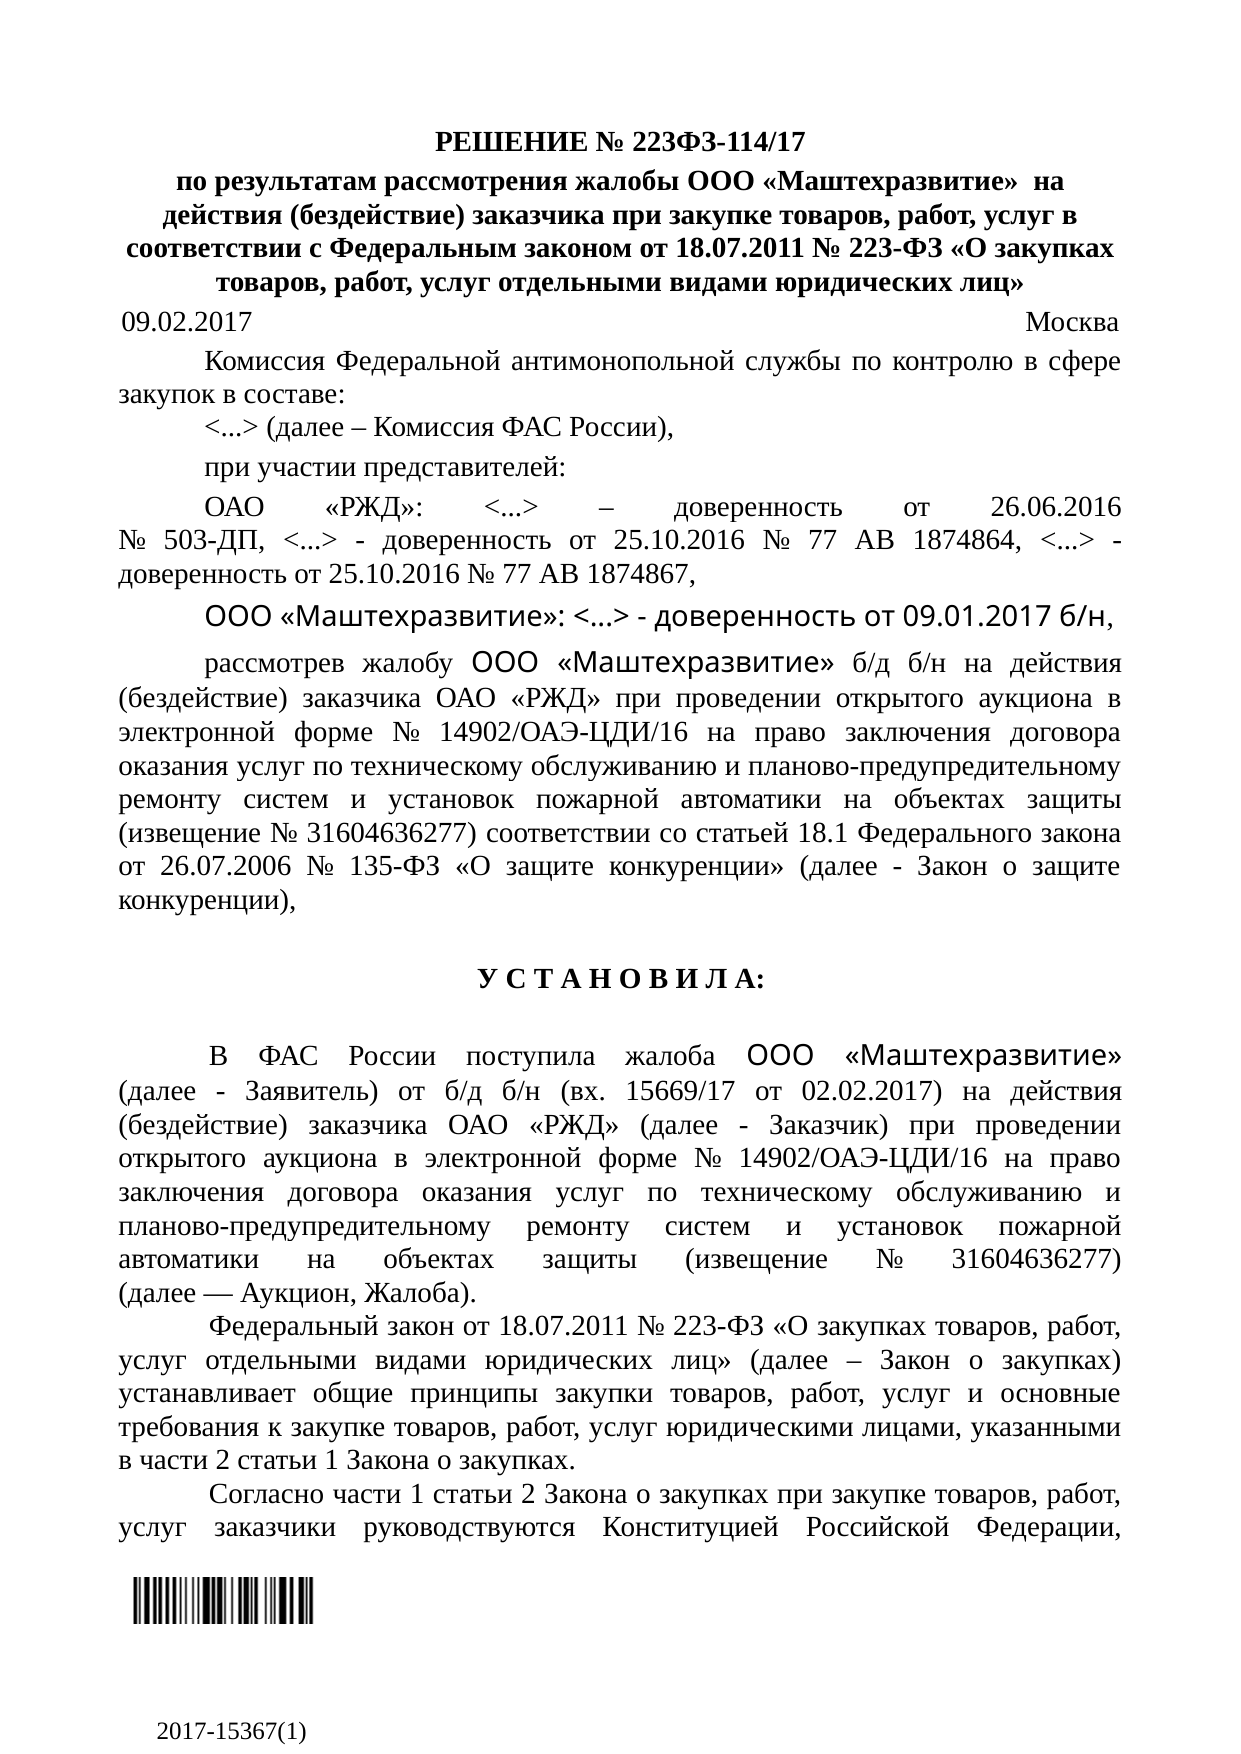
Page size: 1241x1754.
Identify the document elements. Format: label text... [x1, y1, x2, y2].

picture [118, 1577, 331, 1624]
text рассмотрев жалобу ООО «Маштехразвитие» б/д б/н на действия (бездействие) заказчика ОАО «РЖД» при проведении открытого аукциона в электронной форме № 14902/ОАЭ-ЦДИ/16 на право заключения договора оказания услуг по техническому обслуживанию и планово-предупредительному ремонту систем и установок пожарной автоматики на объектах защиты (извещение № 31604636277) соответствии со статьей 18.1 Федерального закона от 26.07.2006 № 135-ФЗ «О защите конкуренции» (далее - Закон о защите конкуренции), [118, 641, 1122, 915]
text по результатам рассмотрения жалобы ООО «Маштехразвитие» на действия (бездействие) заказчика при закупке товаров, работ, услуг в соответствии с Федеральным законом от 18.07.2011 № 223-ФЗ «О закупках товаров, работ, услуг отдельными видами юридических лиц» [118, 163, 1122, 298]
text У С Т А Н О В И Л А: [118, 961, 1122, 994]
text РЕШЕНИЕ № 223ФЗ-114/17 [118, 124, 1122, 158]
text Федеральный закон от 18.07.2011 № 223-ФЗ «О закупках товаров, работ, услуг отдельными видами юридических лиц» (далее – Закон о закупках) устанавливает общие принципы закупки товаров, работ, услуг и основные требования к закупке товаров, работ, услуг юридическими лицами, указанными в части 2 статьи 1 Закона о закупках. [118, 1308, 1122, 1476]
text ОАО «РЖД»: <...> – доверенность от 26.06.2016 № 503-ДП, <...> - доверенность от 25.10.2016 № 77 АВ 1874864, <...> - доверенность от 25.10.2016 № 77 АВ 1874867, [118, 489, 1122, 589]
text 09.02.2017 Москва [118, 304, 1122, 337]
text при участии представителей: [118, 449, 1122, 483]
text В ФАС России поступила жалоба ООО «Маштехразвитие» (далее - Заявитель) от б/д б/н (вх. 15669/17 от 02.02.2017) на действия (бездействие) заказчика ОАО «РЖД» (далее - Заказчик) при проведении открытого аукциона в электронной форме № 14902/ОАЭ-ЦДИ/16 на право заключения договора оказания услуг по техническому обслуживанию и планово-предупредительному ремонту систем и установок пожарной автоматики на объектах защиты (извещение № 31604636277) (далее — Аукцион, Жалоба). [118, 1034, 1122, 1308]
text <...> (далее – Комиссия ФАС России), [118, 410, 1122, 443]
text ООО «Маштехразвитие»: <...> - доверенность от 09.01.2017 б/н, [118, 595, 1122, 635]
text Согласно части 1 статьи 2 Закона о закупках при закупке товаров, работ, услуг заказчики руководствуются Конституцией Российской Федерации, [118, 1476, 1122, 1543]
text Комиссия Федеральной антимонопольной службы по контролю в сфере закупок в составе: [118, 343, 1122, 410]
